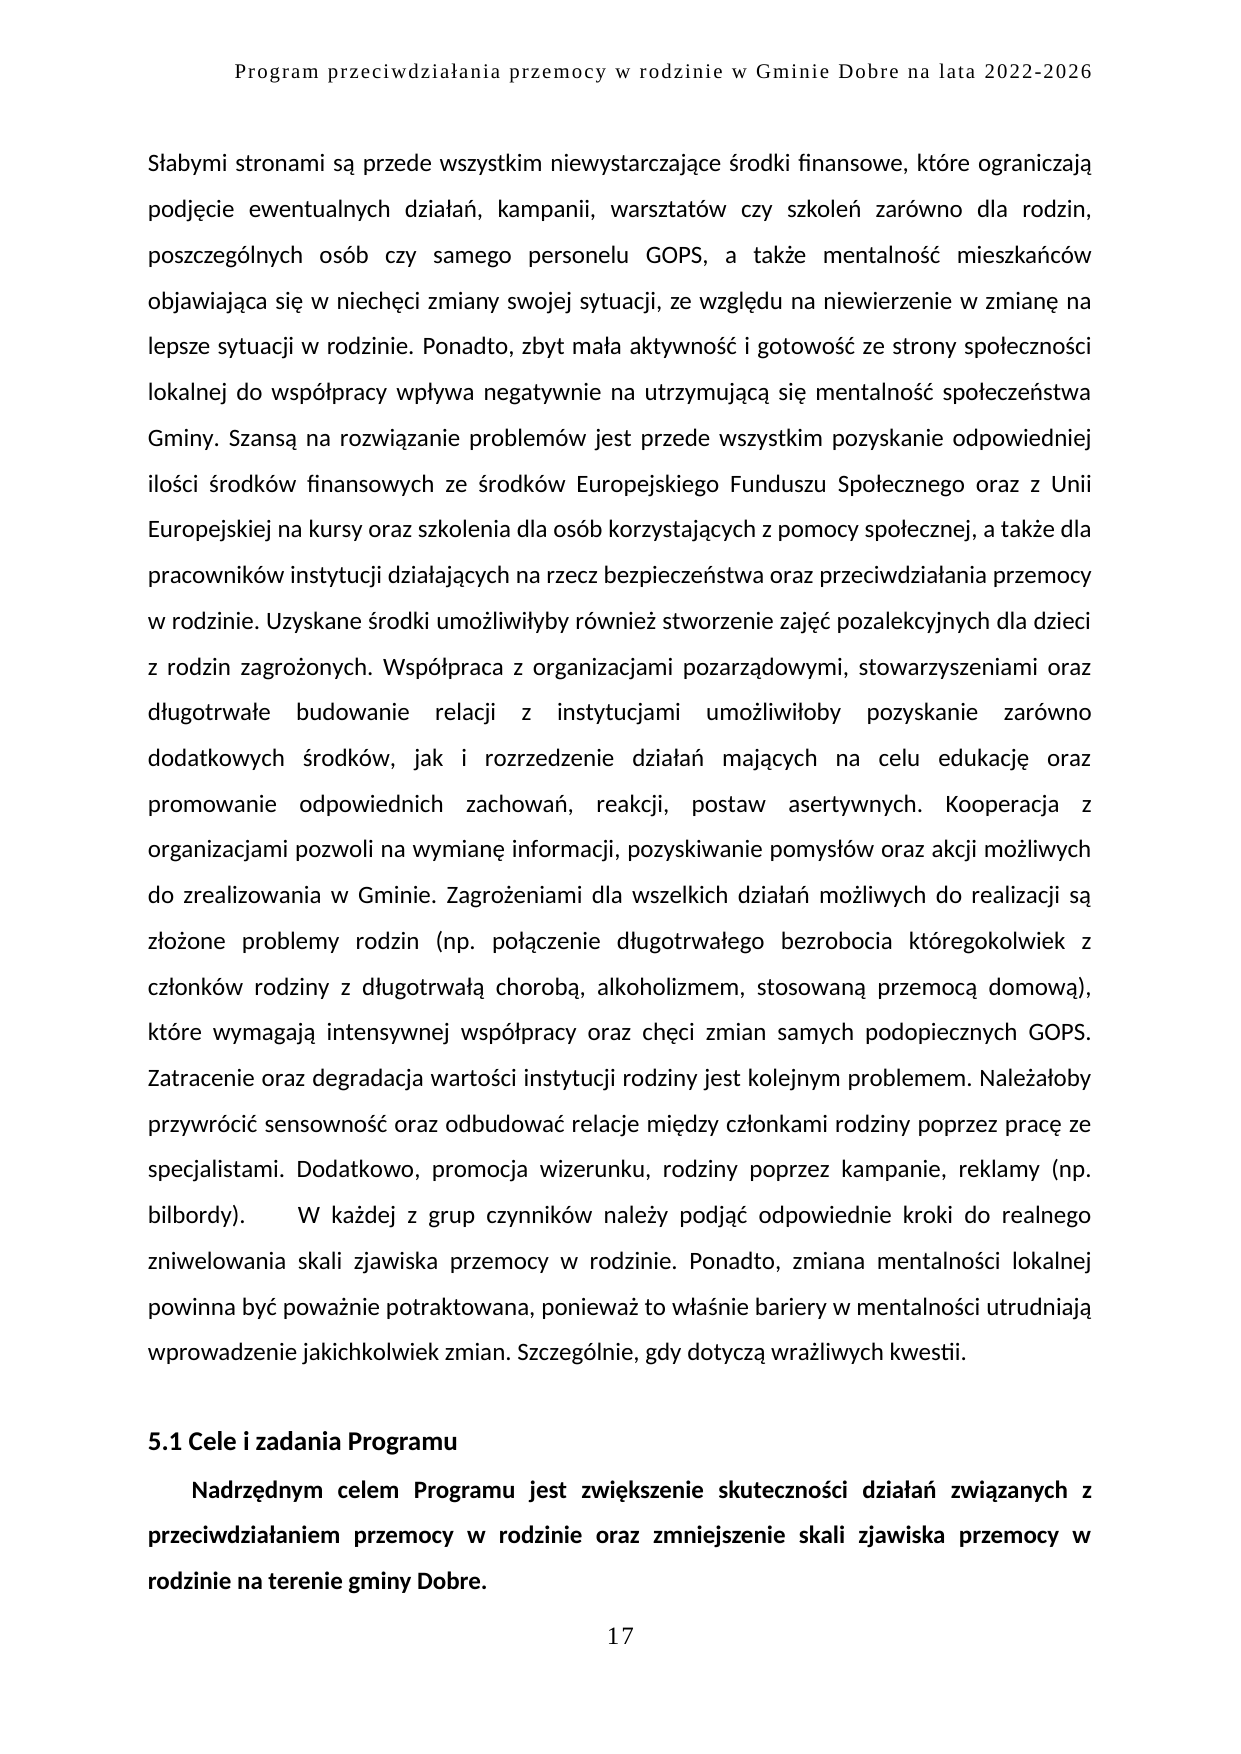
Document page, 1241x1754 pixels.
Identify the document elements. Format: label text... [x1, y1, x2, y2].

text 5.1 Cele i zadania Programu [148, 1424, 1093, 1457]
text Nadrzędnym celem Programu jest zwiększenie skuteczności działań związanych z przeciwdziałaniem przemocy w rodzinie oraz zmniejszenie skali zjawiska przemocy w rodzinie na terenie gminy Dobre. [148, 1474, 1093, 1596]
text Słabymi stronami są przede wszystkim niewystarczające środki finansowe, które ograniczają podjęcie ewentualnych działań, kampanii, warsztatów czy szkoleń zarówno dla rodzin, poszczególnych osób czy samego personelu GOPS, a także mentalność mieszkańców objawiająca się w niechęci zmiany swojej sytuacji, ze względu na niewierzenie w zmianę na lepsze sytuacji w rodzinie. Ponadto, zbyt mała aktywność i gotowość ze strony społeczności lokalnej do współpracy wpływa negatywnie na utrzymującą się mentalność społeczeństwa Gminy. Szansą na rozwiązanie problemów jest przede wszystkim pozyskanie odpowiedniej ilości środków finansowych ze środków Europejskiego Funduszu Społecznego oraz z Unii Europejskiej na kursy oraz szkolenia dla osób korzystających z pomocy społecznej, a także dla pracowników instytucji działających na rzecz bezpieczeństwa oraz przeciwdziałania przemocy w rodzinie. Uzyskane środki umożliwiłyby również stworzenie zajęć pozalekcyjnych dla dzieci z rodzin zagrożonych. Współpraca z organizacjami pozarządowymi, stowarzyszeniami oraz długotrwałe budowanie relacji z instytucjami umożliwiłoby pozyskanie zarówno dodatkowych środków, jak i rozrzedzenie działań mających na celu edukację oraz promowanie odpowiednich zachowań, reakcji, postaw asertywnych. Kooperacja z organizacjami pozwoli na wymianę informacji, pozyskiwanie pomysłów oraz akcji możliwych do zrealizowania w Gminie. Zagrożeniami dla wszelkich działań możliwych do realizacji są złożone problemy rodzin (np. połączenie długotrwałego bezrobocia któregokolwiek z członków rodziny z długotrwałą chorobą, alkoholizmem, stosowaną przemocą domową), które wymagają intensywnej współpracy oraz chęci zmian samych podopiecznych GOPS. Zatracenie oraz degradacja wartości instytucji rodziny jest kolejnym problemem. Należałoby przywrócić sensowność oraz odbudować relacje między członkami rodziny poprzez pracę ze specjalistami. Dodatkowo, promocja wizerunku, rodziny poprzez kampanie, reklamy (np. bilbordy). W każdej z grup czynników należy podjąć odpowiednie kroki do realnego zniwelowania skali zjawiska przemocy w rodzinie. Ponadto, zmiana mentalności lokalnej powinna być poważnie potraktowana, ponieważ to właśnie bariery w mentalności utrudniają wprowadzenie jakichkolwiek zmian. Szczególnie, gdy dotyczą wrażliwych kwestii. [148, 148, 1093, 1367]
